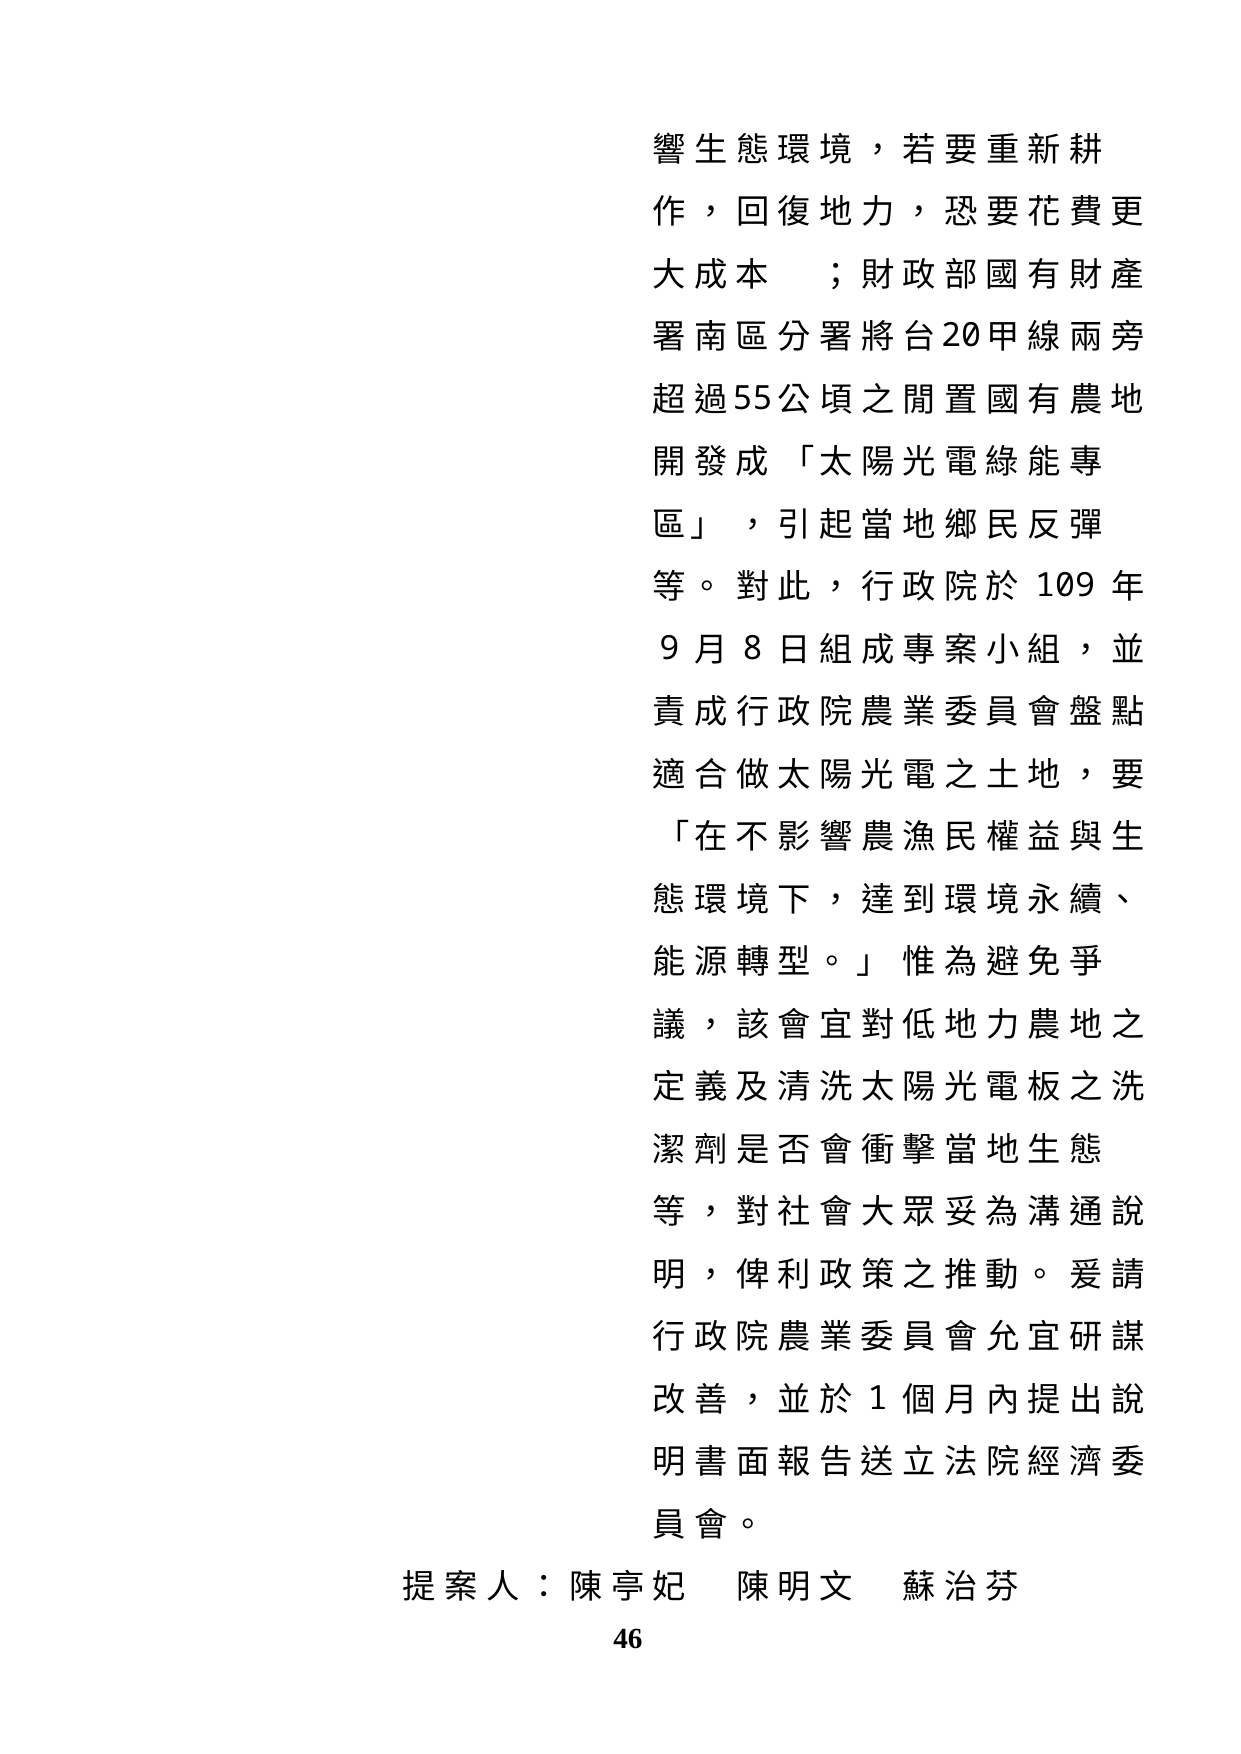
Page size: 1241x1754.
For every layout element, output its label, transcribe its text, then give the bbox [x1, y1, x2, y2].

list 響生態環境，若要重新耕作，回復地力，恐要花費更大成本 ；財政部國有財產署南區分署將台20甲線兩旁超過55公頃之閒置國有農地開發成「太陽光電綠能專區」，引起當地鄉民反彈 等。對此，行政院於109年9月8日組成專案小組，並責成行政院農業委員會盤點適合做太陽光電之土地，要「在不影響農漁民權益與生態環境下，達到環境永續、能源轉型。」惟為避免爭議，該會宜對低地力農地之定義及清洗太陽光電板之洗潔劑是否會衝擊當地生態等，對社會大眾妥為溝通說明，俾利政策之推動。爰請行政院農業委員會允宜研謀改善，並於1個月內提出說明書面報告送立法院經濟委員會。 [430, 105, 1148, 1542]
text 提案人：陳亭妃 陳明文 蘇治芬 [384, 1542, 1044, 1605]
